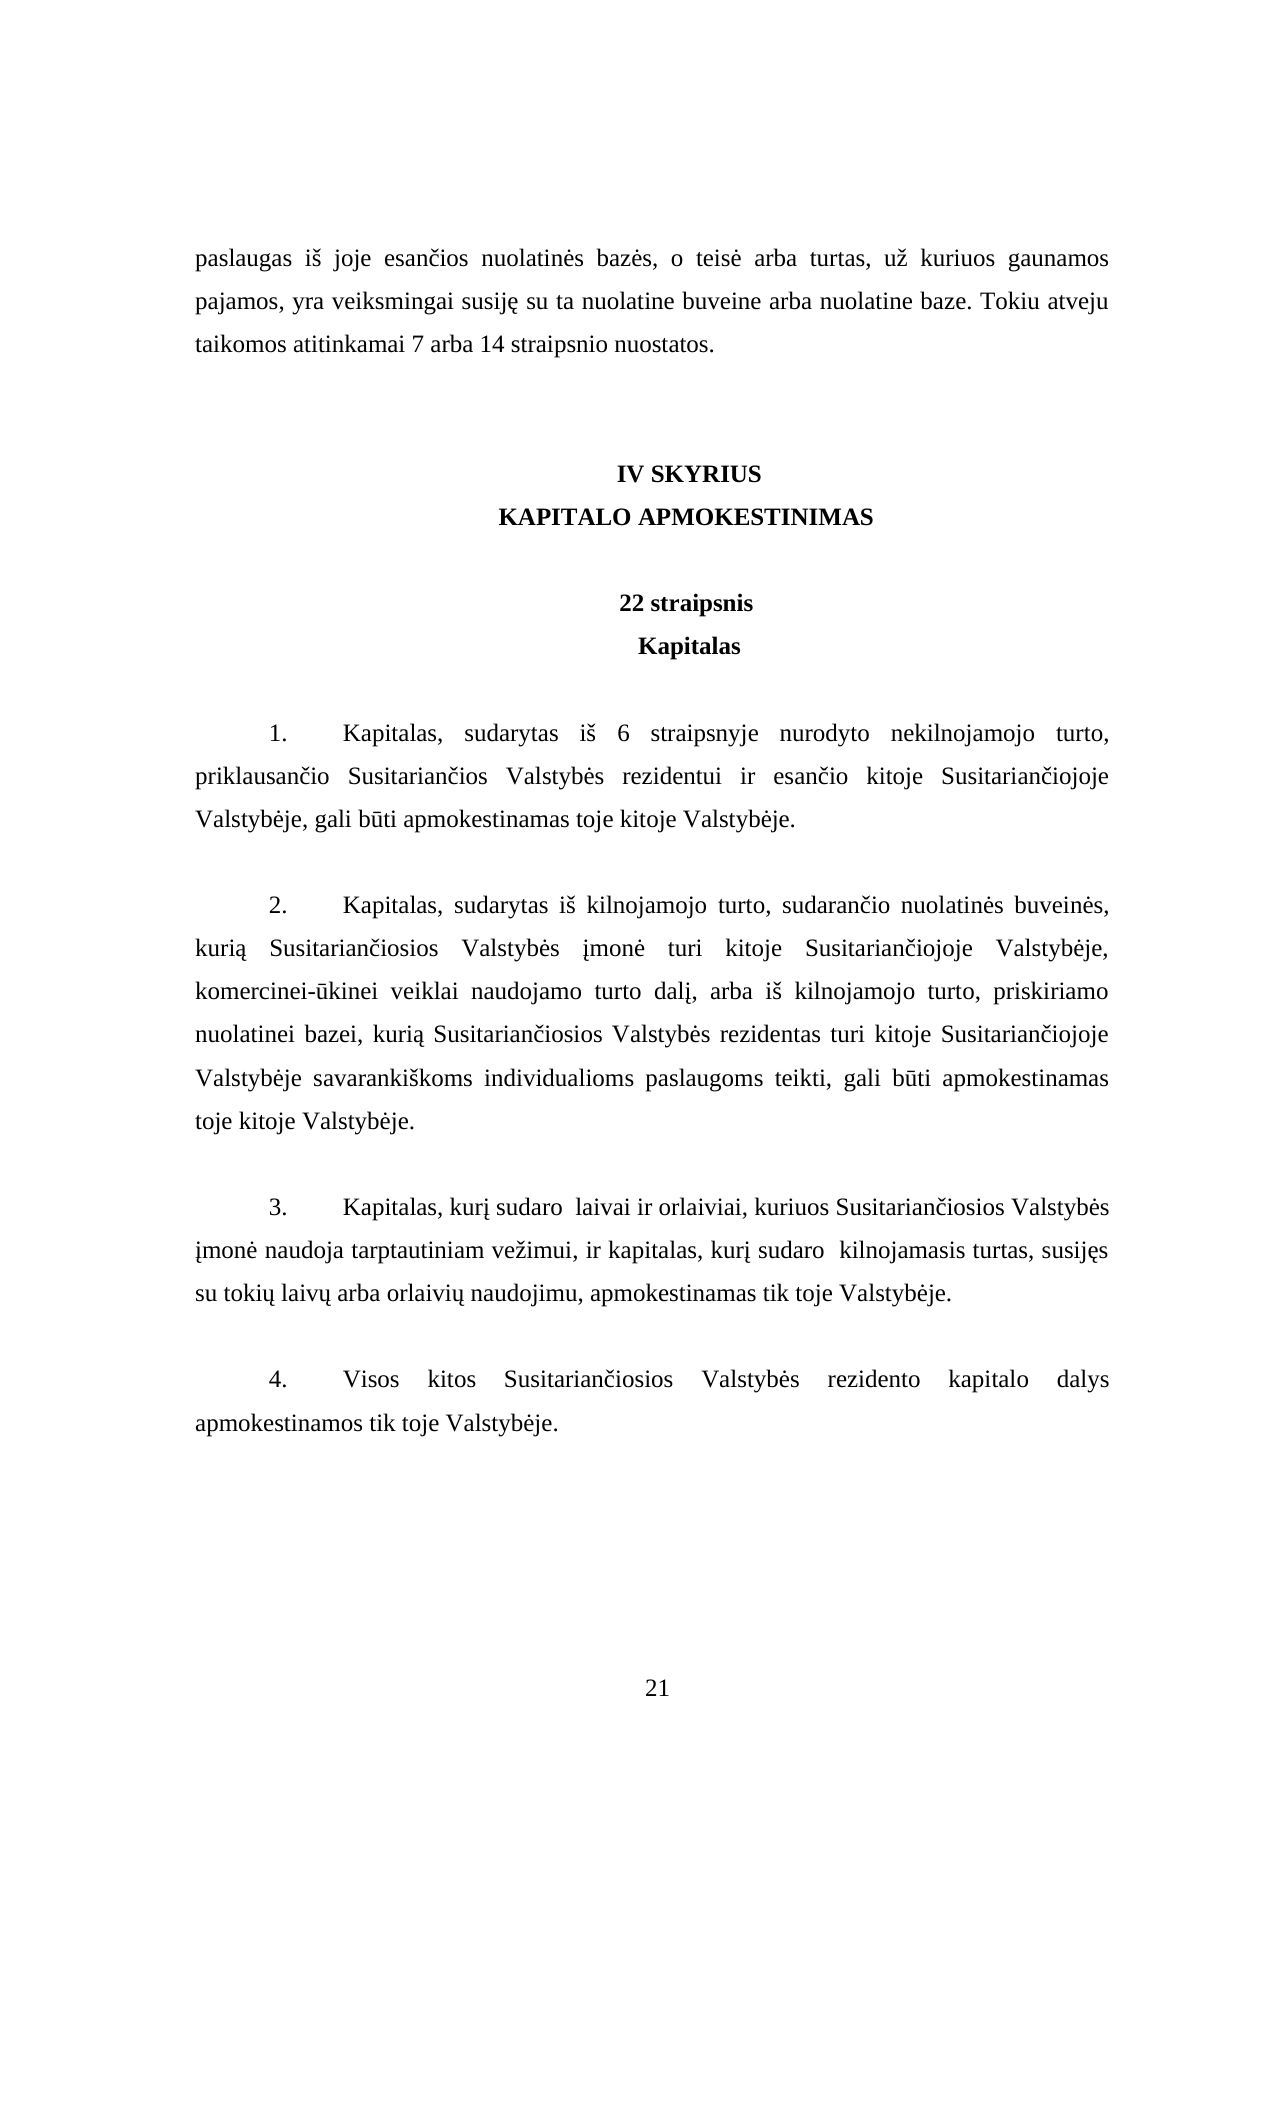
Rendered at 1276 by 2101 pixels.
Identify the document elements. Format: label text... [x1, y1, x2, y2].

text Kapitalas [195, 631, 1110, 660]
text 22 straipsnis [195, 588, 1110, 617]
text IV SKYRIUS [195, 459, 1110, 488]
text paslaugas iš joje esančios nuolatinės bazės, o teisė arba turtas, už kuriuos gaunamos pajamos, yra veiksmingai susiję su ta nuolatine buveine arba nuolatine baze. Tokiu atveju taikomos atitinkamai 7 arba 14 straipsnio nuostatos. [195, 243, 1110, 358]
text 4. Visos kitos Susitariančiosios Valstybės rezidento kapitalo dalys apmokestinamos tik toje Valstybėje. [195, 1364, 1110, 1436]
text 2. Kapitalas, sudarytas iš kilnojamojo turto, sudarančio nuolatinės buveinės, kurią Susitariančiosios Valstybės įmonė turi kitoje Susitariančiojoje Valstybėje, komercinei-ūkinei veiklai naudojamo turto dalį, arba iš kilnojamojo turto, priskiriamo nuolatinei bazei, kurią Susitariančiosios Valstybės rezidentas turi kitoje Susitariančiojoje Valstybėje savarankiškoms individualioms paslaugoms teikti, gali būti apmokestinamas toje kitoje Valstybėje. [195, 890, 1110, 1134]
text 1. Kapitalas, sudarytas iš 6 straipsnyje nurodyto nekilnojamojo turto, priklausančio Susitariančios Valstybės rezidentui ir esančio kitoje Susitariančiojoje Valstybėje, gali būti apmokestinamas toje kitoje Valstybėje. [195, 718, 1110, 833]
text 3. Kapitalas, kurį sudaro laivai ir orlaiviai, kuriuos Susitariančiosios Valstybės įmonė naudoja tarptautiniam vežimui, ir kapitalas, kurį sudaro kilnojamasis turtas, susijęs su tokių laivų arba orlaivių naudojimu, apmokestinamas tik toje Valstybėje. [195, 1192, 1110, 1307]
text KAPITALO APMOKESTINIMAS [195, 502, 1110, 531]
